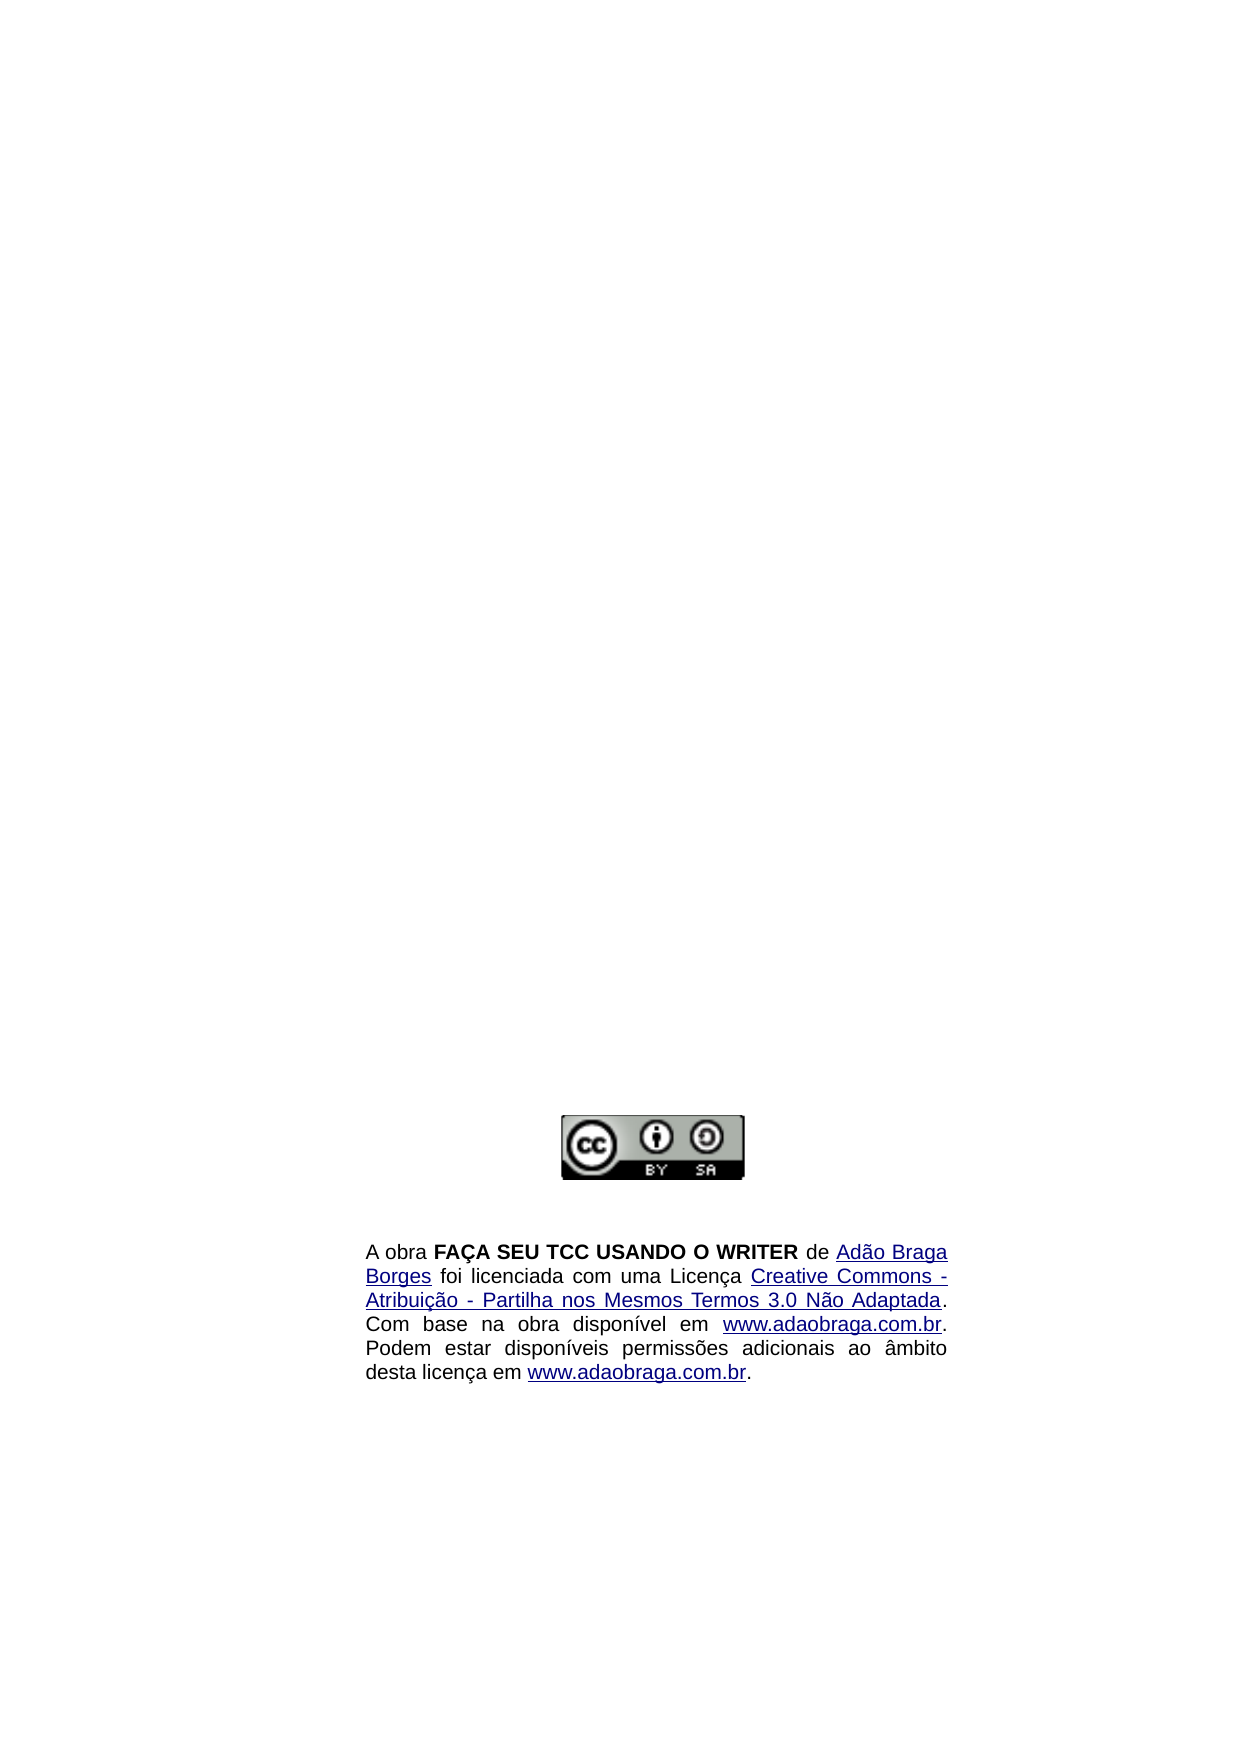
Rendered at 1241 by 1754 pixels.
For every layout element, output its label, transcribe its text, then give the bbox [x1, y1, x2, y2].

picture [561, 1115, 745, 1180]
text A obra FAÇA SEU TCC USANDO O WRITER de Adão Braga Borges foi licenciada com uma Licença Creative Commons - Atribuição - Partilha nos Mesmos Termos 3.0 Não Adaptada. Com base na obra disponível em www.adaobraga.com.br. Podem estar disponíveis permissões adicionais ao âmbito desta licença em www.adaobraga.com.br. [365, 1240, 947, 1384]
